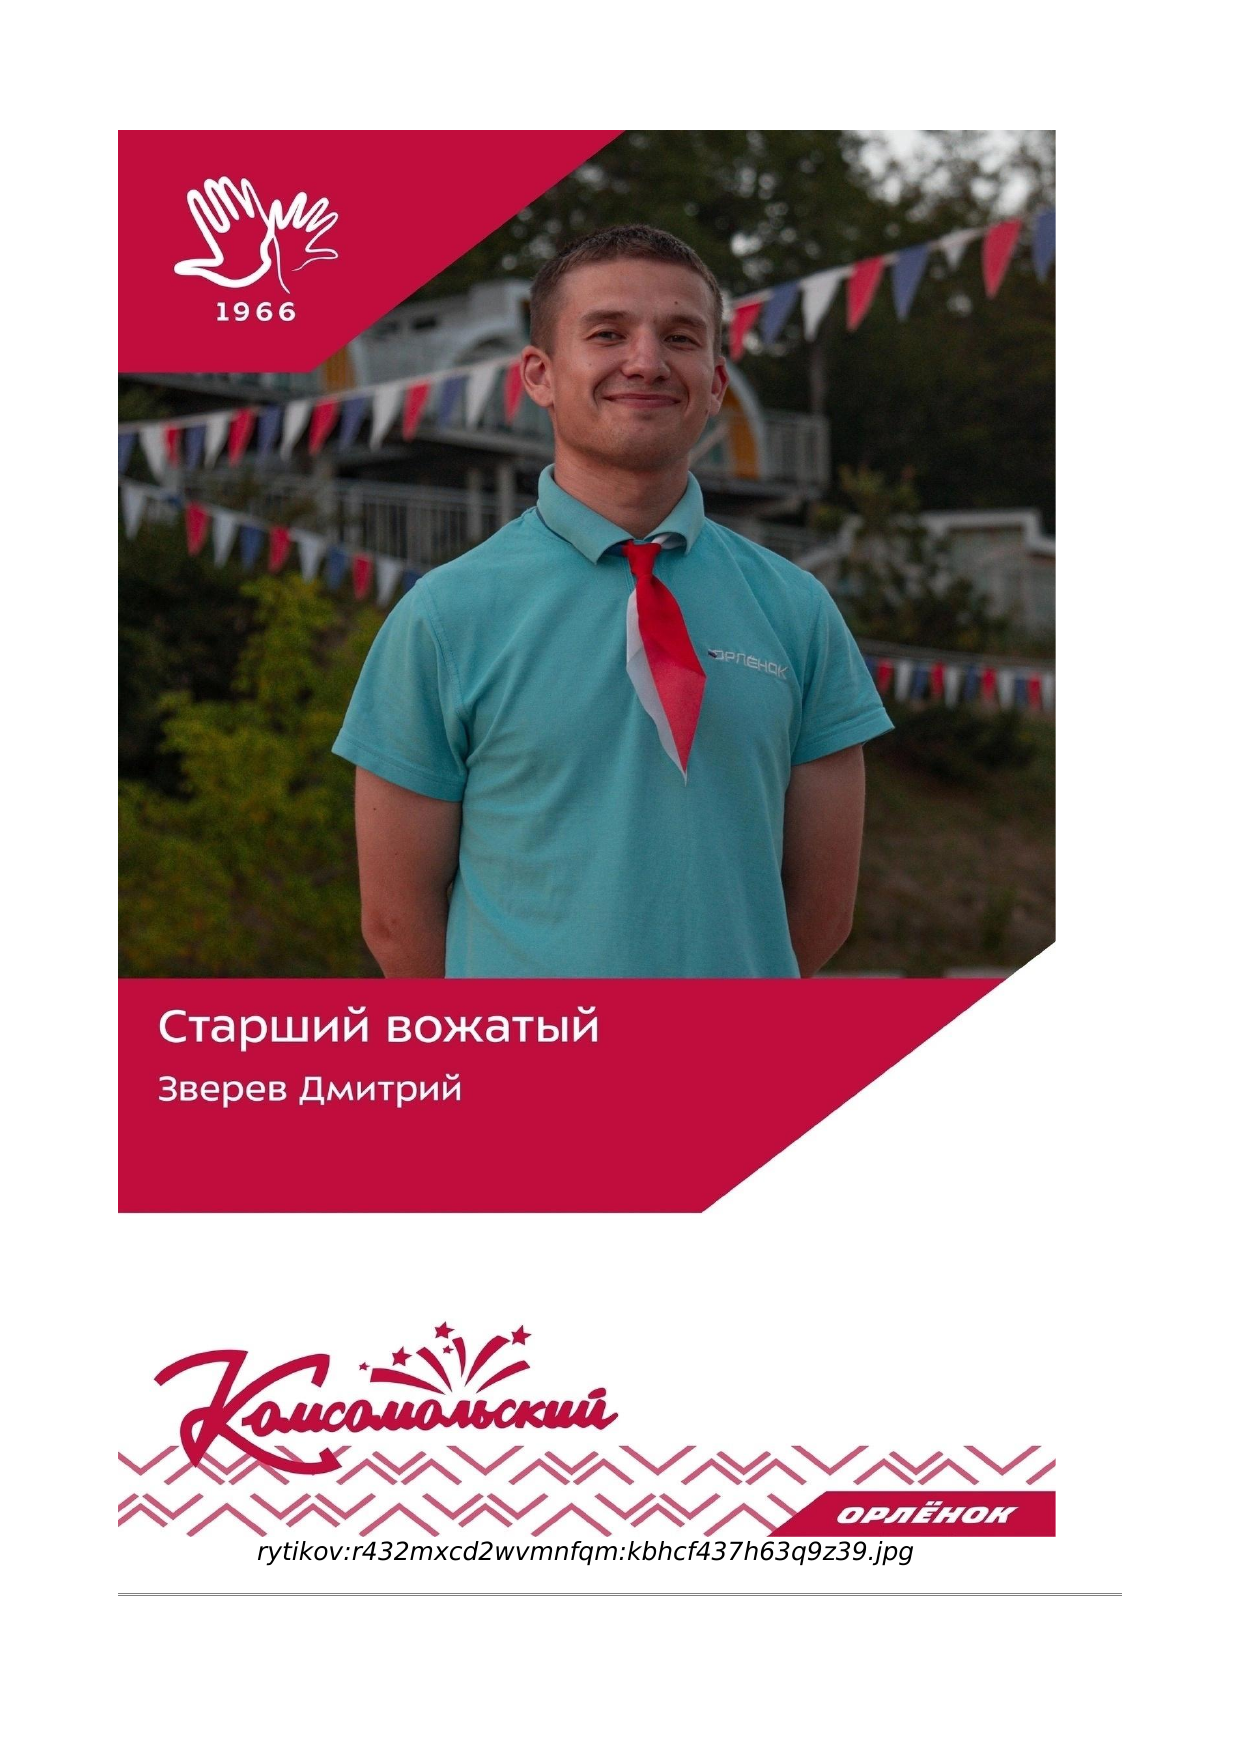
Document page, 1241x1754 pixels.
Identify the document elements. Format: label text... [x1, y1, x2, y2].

picture [118, 130, 1056, 1537]
text rytikov:r432mxcd2wvmnfqm:kbhcf437h63q9z39.jpg [118, 1537, 1056, 1566]
